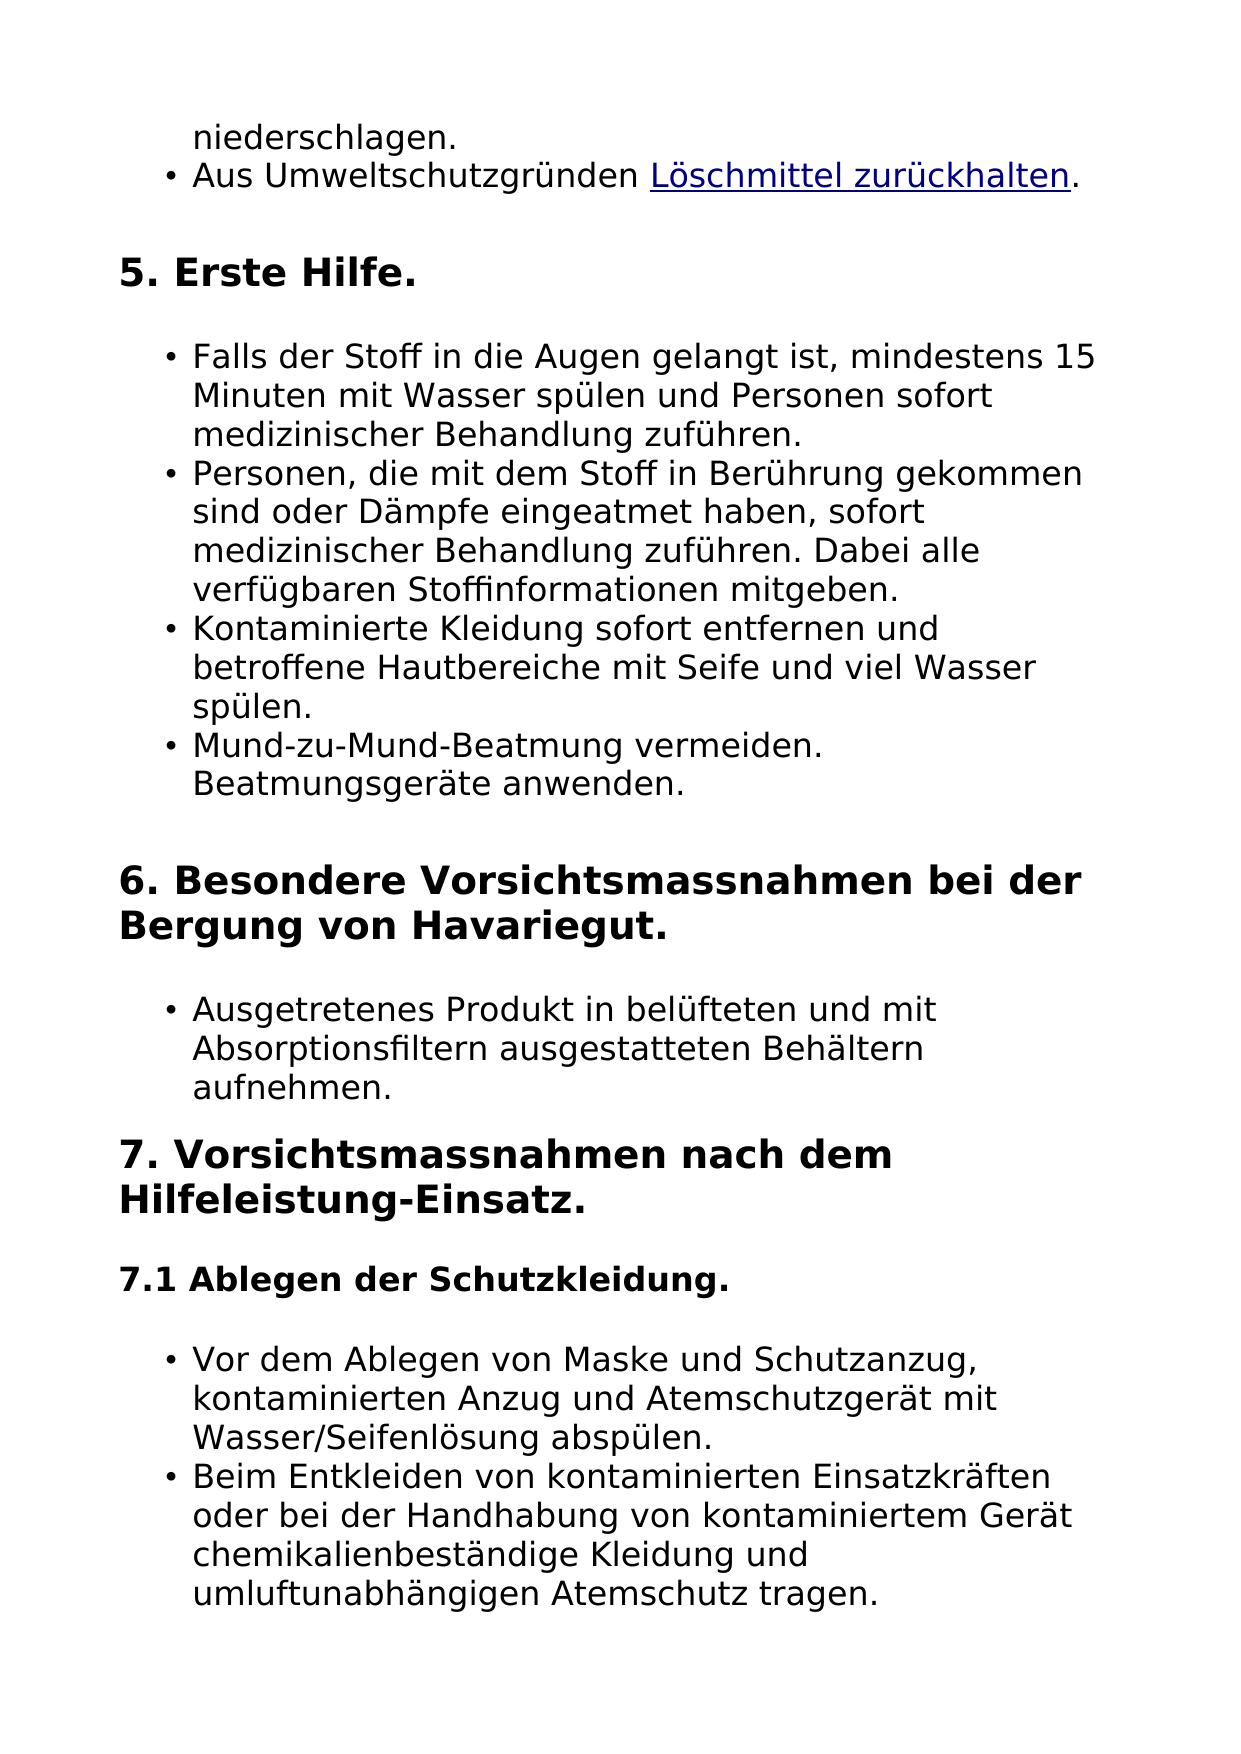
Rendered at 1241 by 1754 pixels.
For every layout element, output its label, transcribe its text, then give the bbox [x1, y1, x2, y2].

subtitle 6. Besondere Vorsichtsmassnahmen bei der Bergung von Havariegut. [118, 858, 1122, 949]
list Beim Entkleiden von kontaminierten Einsatzkräften oder bei der Handhabung von kontaminiertem Gerät chemikalienbeständige Kleidung und umluftunabhängigen Atemschutz tragen. [177, 1457, 1122, 1613]
subtitle 7.1 Ablegen der Schutzkleidung. [118, 1260, 1122, 1299]
list Vor dem Ablegen von Maske und Schutzanzug, kontaminierten Anzug und Atemschutzgerät mit Wasser/Seifenlösung abspülen. [177, 1341, 1122, 1457]
list Kontaminierte Kleidung sofort entfernen und betroffene Hautbereiche mit Seife und viel Wasser spülen. [177, 609, 1122, 726]
list Ausgetretenes Produkt in belüfteten und mit Absorptionsfiltern ausgestatteten Behältern aufnehmen. [177, 991, 1122, 1107]
subtitle 5. Erste Hilfe. [118, 250, 1122, 296]
list Mund-zu-Mund-Beatmung vermeiden. Beatmungsgeräte anwenden. [177, 726, 1122, 804]
list Personen, die mit dem Stoff in Berührung gekommen sind oder Dämpfe eingeatmet haben, sofort medizinischer Behandlung zuführen. Dabei alle verfügbaren Stoffinformationen mitgeben. [177, 454, 1122, 609]
list Aus Umweltschutzgründen Löschmittel zurückhalten. [177, 157, 1122, 196]
list Falls der Stoff in die Augen gelangt ist, mindestens 15 Minuten mit Wasser spülen und Personen sofort medizinischer Behandlung zuführen. [177, 337, 1122, 454]
list niederschlagen. [177, 118, 1122, 157]
subtitle 7. Vorsichtsmassnahmen nach dem Hilfeleistung-Einsatz. [118, 1132, 1122, 1223]
